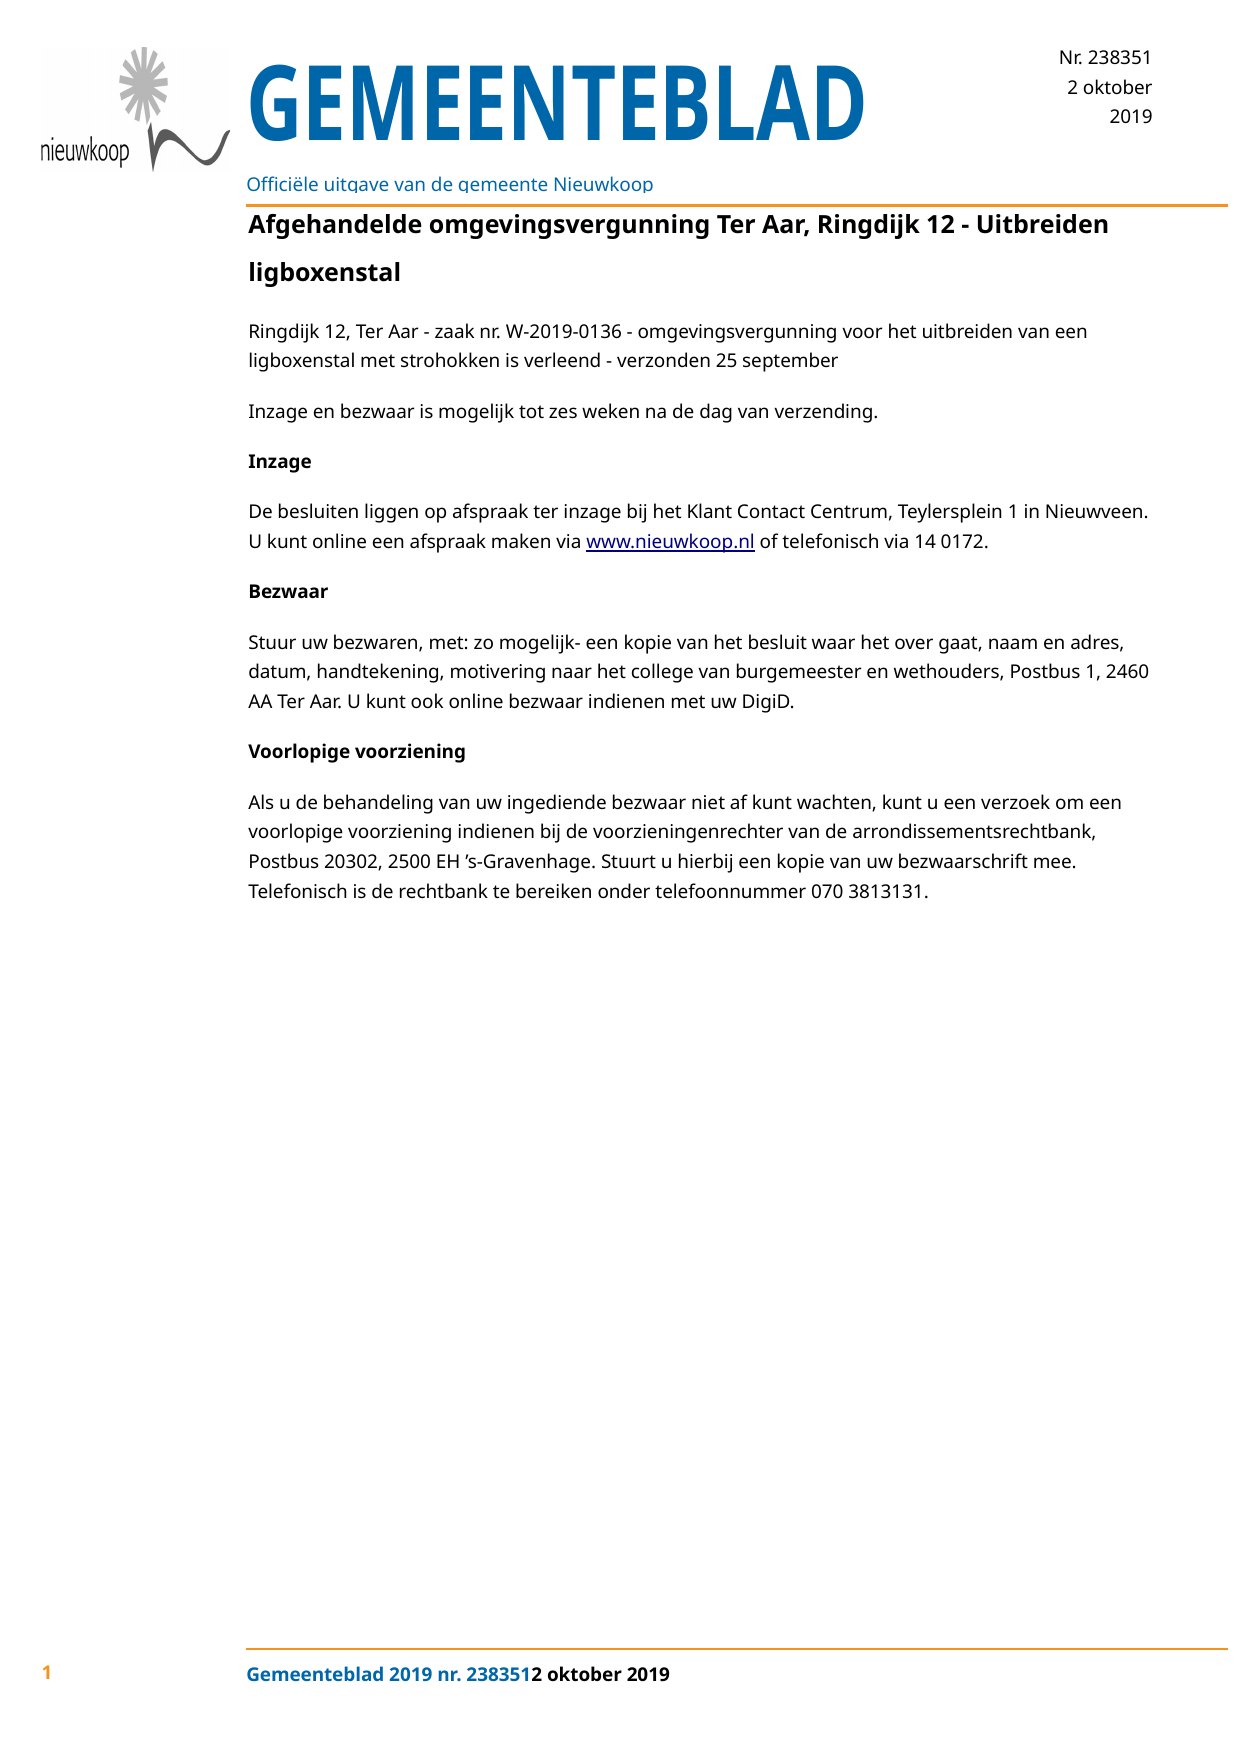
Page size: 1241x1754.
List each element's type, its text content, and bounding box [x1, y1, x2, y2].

text Bezwaar [248, 579, 1152, 604]
text Voorlopige voorziening [248, 739, 1152, 764]
text Als u de behandeling van uw ingediende bezwaar niet af kunt wachten, kunt u een verzoek om een voorlopige voorziening indienen bij de voorzieningenrechter van de arrondissementsrechtbank, Postbus 20302, 2500 EH ’s-Gravenhage. Stuurt u hierbij een kopie van uw bezwaarschrift mee. Telefonisch is de rechtbank te bereiken onder telefoonnummer 070 3813131. [248, 789, 1152, 904]
text Inzage [248, 448, 1152, 474]
text Ringdijk 12, Ter Aar - zaak nr. W-2019-0136 - omgevingsvergunning voor het uitbreiden van een ligboxenstal met strohokken is verleend - verzonden 25 september [248, 318, 1152, 373]
text Afgehandelde omgevingsvergunning Ter Aar, Ringdijk 12 - Uitbreiden ligboxenstal [248, 207, 1152, 288]
text De besluiten liggen op afspraak ter inzage bij het Klant Contact Centrum, Teylersplein 1 in Nieuwveen. U kunt online een afspraak maken via www.nieuwkoop.nl of telefonisch via 14 0172. [248, 499, 1152, 554]
picture [41, 47, 231, 172]
text Inzage en bezwaar is mogelijk tot zes weken na de dag van verzending. [248, 398, 1152, 424]
text Stuur uw bezwaren, met: zo mogelijk- een kopie van het besluit waar het over gaat, naam en adres, datum, handtekening, motivering naar het college van burgemeester en wethouders, Postbus 1, 2460 AA Ter Aar. U kunt ook online bezwaar indienen met uw DigiD. [248, 629, 1152, 714]
